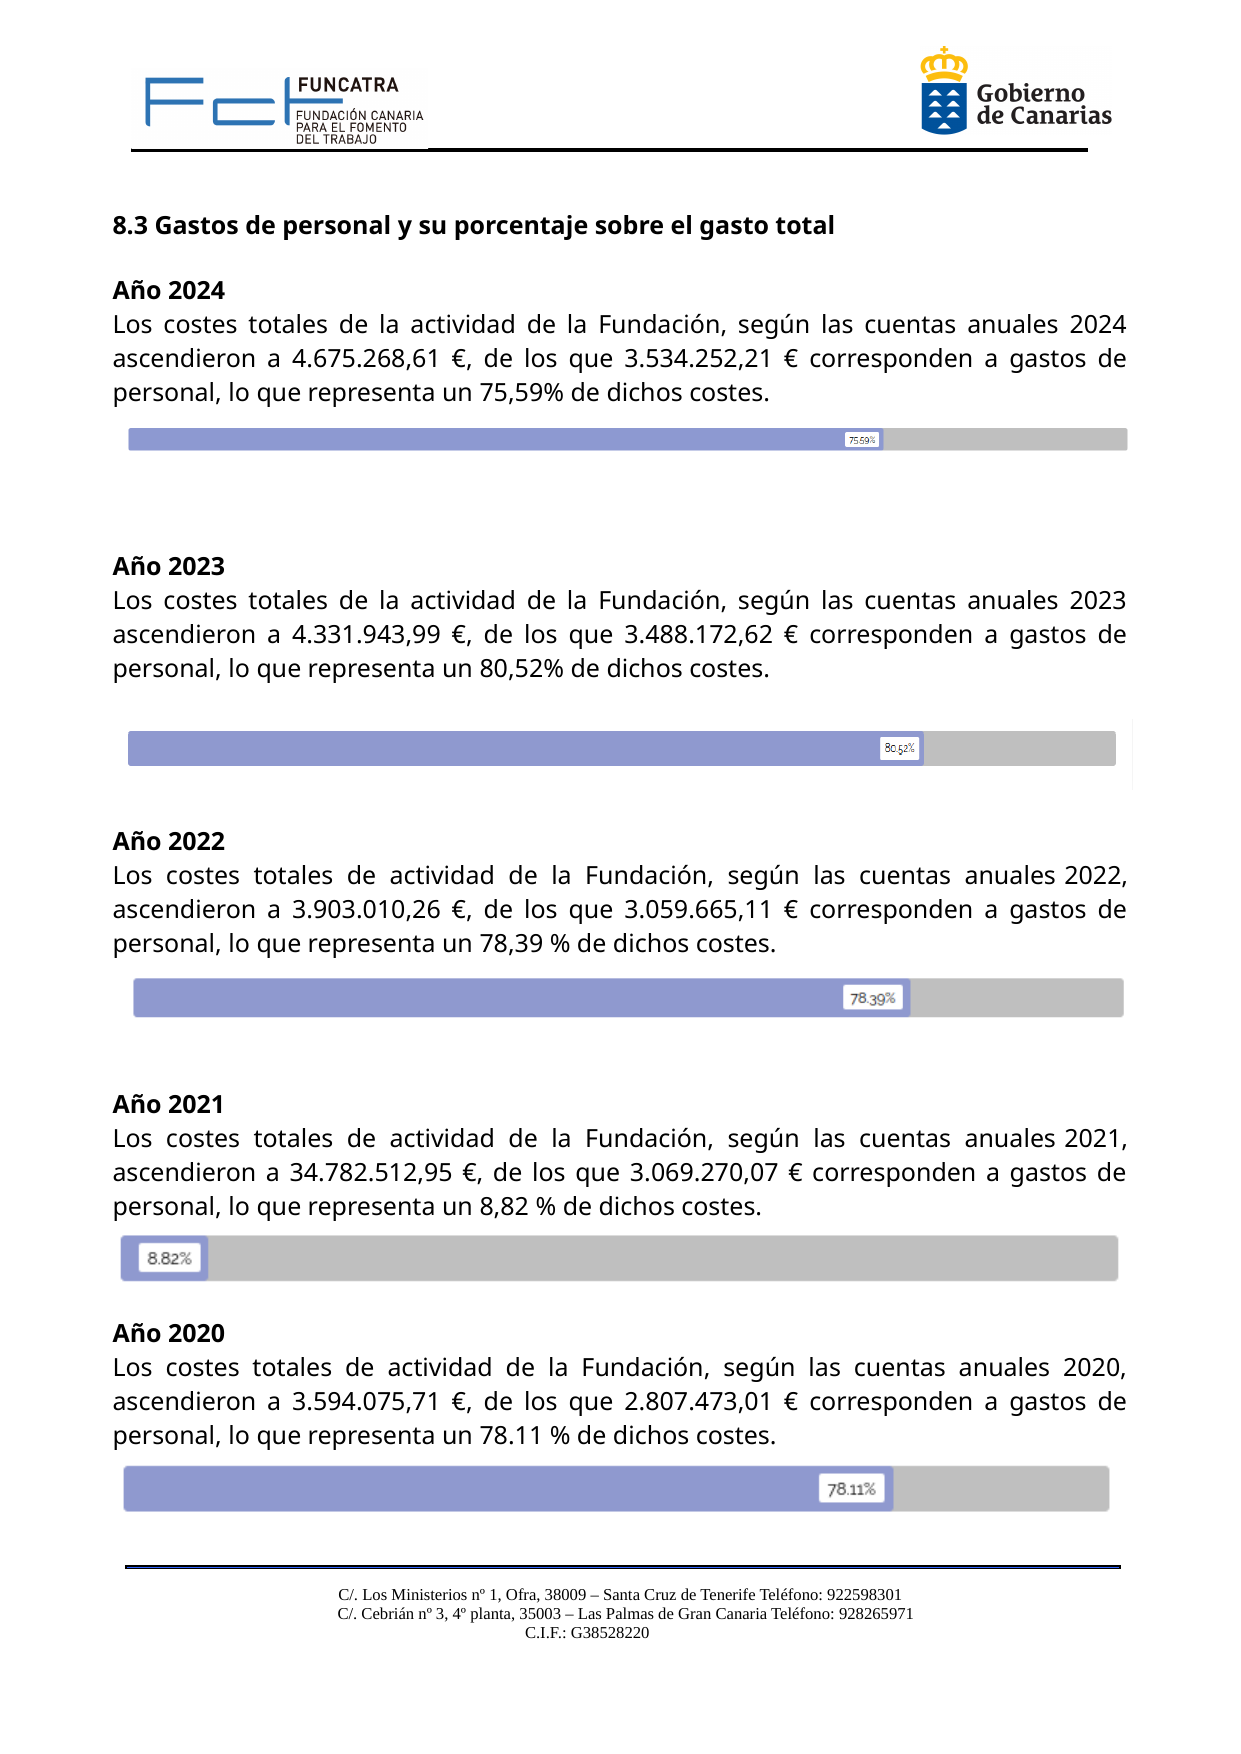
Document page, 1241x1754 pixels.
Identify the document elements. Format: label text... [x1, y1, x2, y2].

subtitle Año 2022 [112, 823, 1128, 858]
picture [920, 46, 1112, 135]
subtitle Año 2020 [112, 1316, 1128, 1350]
text Los costes totales de actividad de la Fundación, según las cuentas anuales 2021, ascendieron a 34.782.512,95 €, de los que 3.069.270,07 € corresponden a gastos de personal, lo que representa un 8,82 % de dichos costes. [112, 1120, 1128, 1222]
subtitle Año 2024 [112, 272, 1128, 306]
picture [112, 1222, 1128, 1292]
text Los costes totales de la actividad de la Fundación, según las cuentas anuales 2024 ascendieron a 4.675.268,61 €, de los que 3.534.252,21 € corresponden a gastos de personal, lo que representa un 75,59% de dichos costes. [112, 306, 1128, 408]
picture [112, 959, 1128, 1029]
text Los costes totales de la actividad de la Fundación, según las cuentas anuales 2023 ascendieron a 4.331.943,99 €, de los que 3.488.172,62 € corresponden a gastos de personal, lo que representa un 80,52% de dichos costes. [112, 583, 1128, 685]
picture [131, 68, 429, 149]
subtitle Año 2021 [112, 1086, 1128, 1120]
picture [120, 413, 1136, 457]
picture [112, 719, 1133, 790]
picture [112, 1452, 1128, 1527]
subtitle Año 2023 [112, 549, 1128, 583]
subtitle 8.3 Gastos de personal y su porcentaje sobre el gasto total [112, 208, 1128, 242]
text Los costes totales de actividad de la Fundación, según las cuentas anuales 2020, ascendieron a 3.594.075,71 €, de los que 2.807.473,01 € corresponden a gastos de personal, lo que representa un 78.11 % de dichos costes. [112, 1350, 1128, 1452]
text Los costes totales de actividad de la Fundación, según las cuentas anuales 2022, ascendieron a 3.903.010,26 €, de los que 3.059.665,11 € corresponden a gastos de personal, lo que representa un 78,39 % de dichos costes. [112, 858, 1128, 959]
